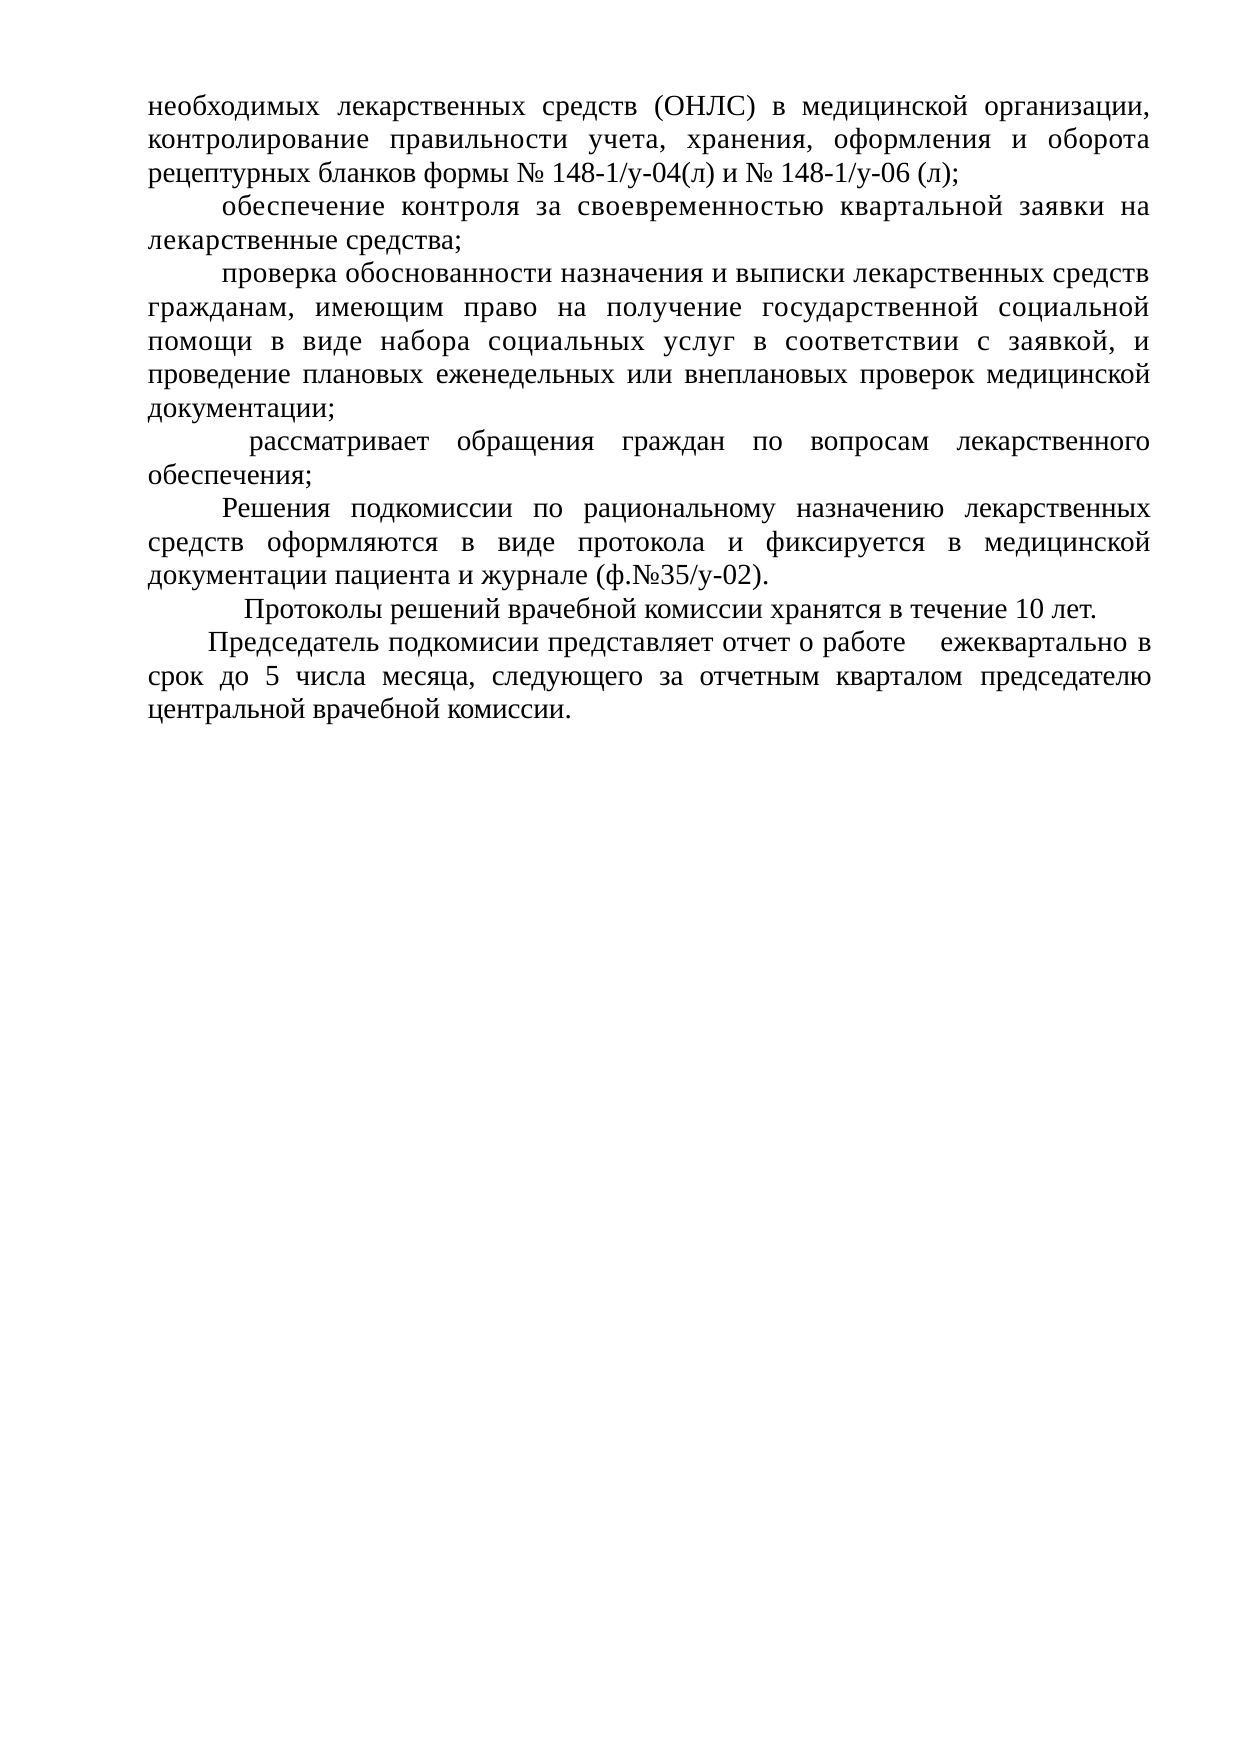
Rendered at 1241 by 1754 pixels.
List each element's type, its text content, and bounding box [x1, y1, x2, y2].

text Протоколы решений врачебной комиссии хранятся в течение 10 лет. [148, 591, 1152, 624]
text Решения подкомиссии по рациональному назначению лекарственных средств оформляются в виде протокола и фиксируется в медицинской документации пациента и журнале (ф.№35/у-02). [148, 490, 1152, 591]
text рассматривает обращения граждан по вопросам лекарственного обеспечения; [148, 423, 1152, 490]
text Председатель подкомисии представляет отчет о работе ежеквартально в срок до 5 числа месяца, следующего за отчетным кварталом председателю центральной врачебной комиссии. [148, 624, 1152, 725]
text необходимых лекарственных средств (ОНЛС) в медицинской организации, контролирование правильности учета, хранения, оформления и оборота рецептурных бланков формы № 148-1/у-04(л) и № 148-1/у-06 (л); [148, 88, 1152, 188]
text проверка обоснованности назначения и выписки лекарственных средств гражданам, имеющим право на получение государственной социальной помощи в виде набора социальных услуг в соответствии с заявкой, и проведение плановых еженедельных или внеплановых проверок медицинской документации; [148, 256, 1152, 423]
text обеспечение контроля за своевременностью квартальной заявки на лекарственные средства; [148, 188, 1152, 256]
